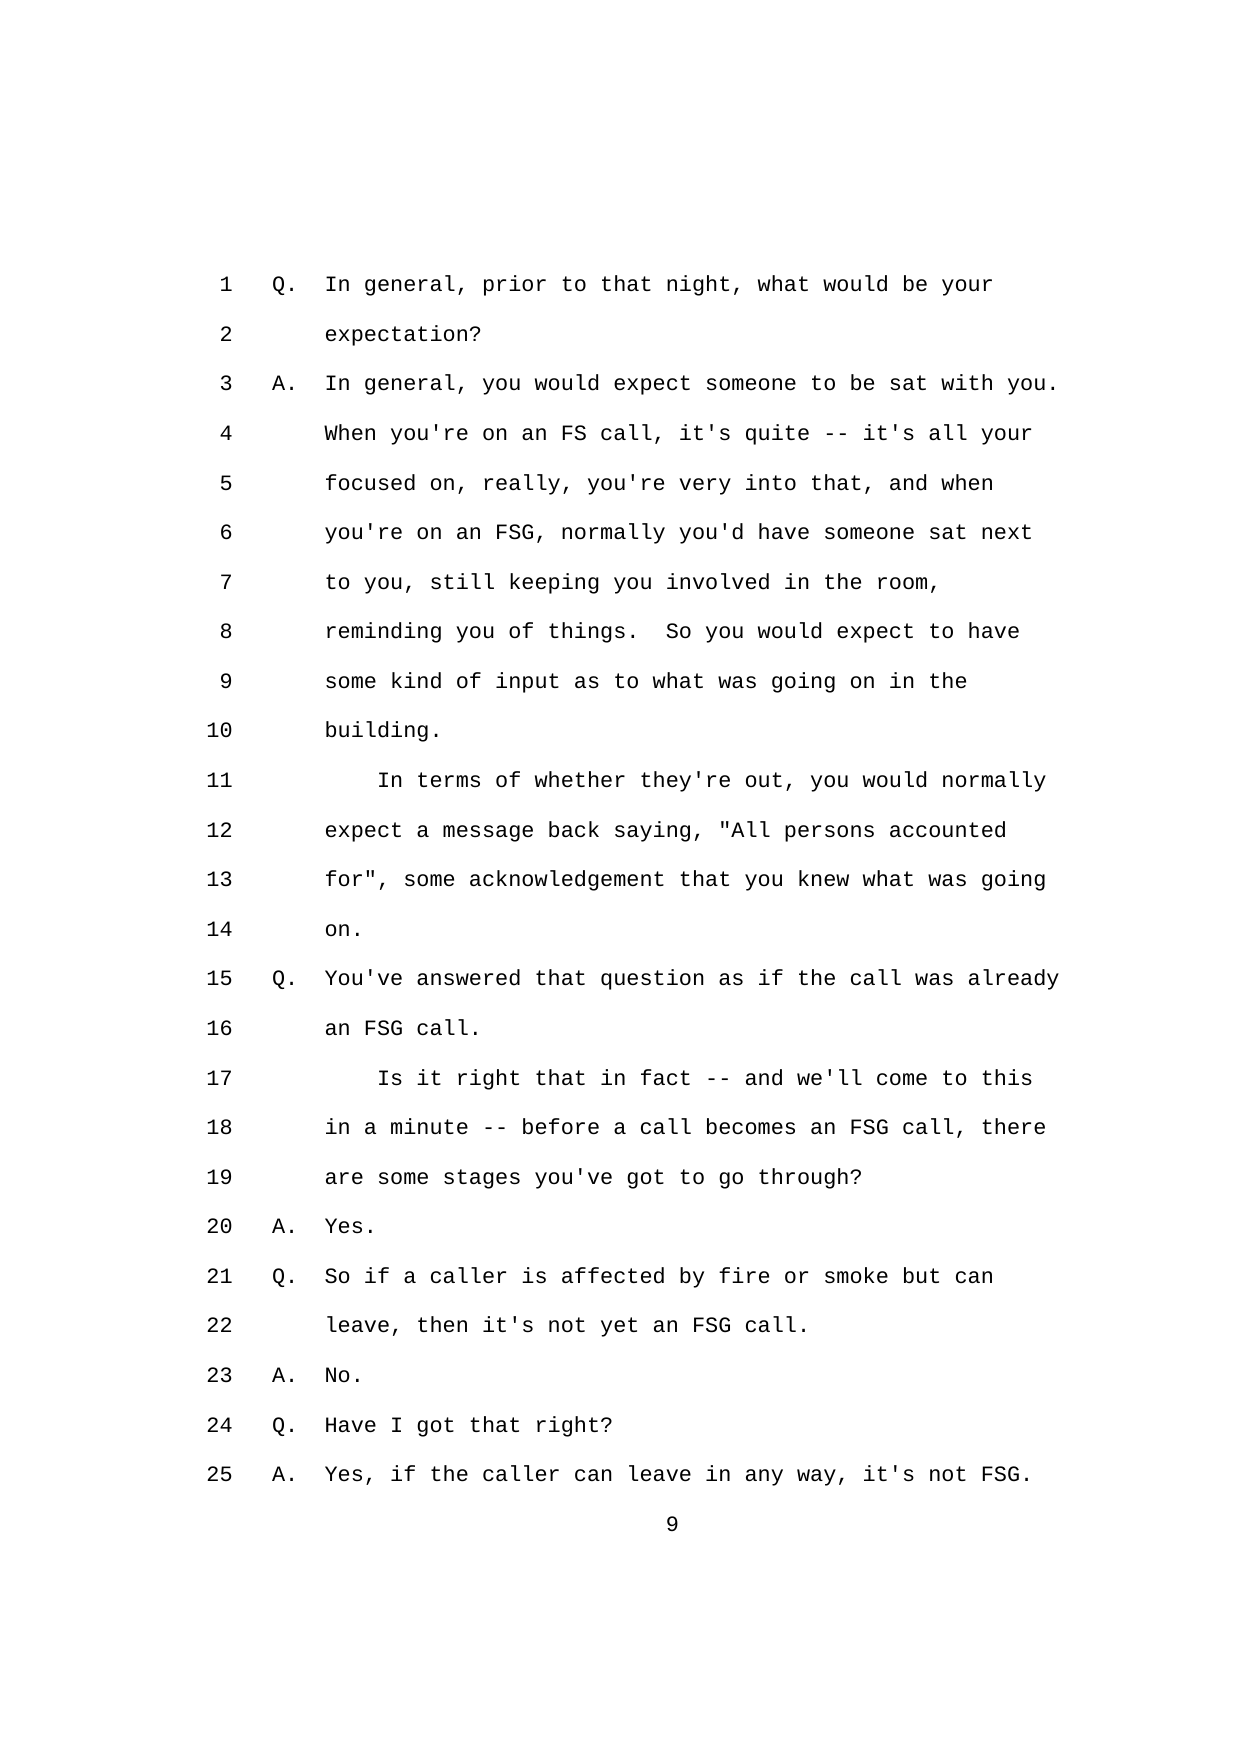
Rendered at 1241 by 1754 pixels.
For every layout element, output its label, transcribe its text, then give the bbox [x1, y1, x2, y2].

text 14 on. [75, 918, 1165, 943]
text 9 some kind of input as to what was going on in the [75, 670, 1165, 695]
text 15 Q. You've answered that question as if the call was already [75, 967, 1165, 992]
text 10 building. [75, 719, 1165, 744]
text 20 A. Yes. [75, 1215, 1165, 1240]
text 18 in a minute -- before a call becomes an FSG call, there [75, 1116, 1165, 1141]
text 22 leave, then it's not yet an FSG call. [75, 1314, 1165, 1339]
text 16 an FSG call. [75, 1017, 1165, 1042]
text 23 A. No. [75, 1364, 1165, 1389]
text 6 you're on an FSG, normally you'd have someone sat next [75, 521, 1165, 546]
text 5 focused on, really, you're very into that, and when [75, 472, 1165, 496]
text 3 A. In general, you would expect someone to be sat with you. [75, 372, 1165, 397]
text 1 Q. In general, prior to that night, what would be your [75, 273, 1165, 298]
text 24 Q. Have I got that right? [75, 1414, 1165, 1438]
text 2 expectation? [75, 323, 1165, 348]
text 4 When you're on an FS call, it's quite -- it's all your [75, 422, 1165, 447]
text 17 Is it right that in fact -- and we'll come to this [75, 1067, 1165, 1091]
text 21 Q. So if a caller is affected by fire or smoke but can [75, 1265, 1165, 1290]
text 12 expect a message back saying, "All persons accounted [75, 819, 1165, 843]
text 11 In terms of whether they're out, you would normally [75, 769, 1165, 794]
text 13 for", some acknowledgement that you knew what was going [75, 868, 1165, 893]
text 8 reminding you of things. So you would expect to have [75, 620, 1165, 645]
text 19 are some stages you've got to go through? [75, 1166, 1165, 1191]
text 25 A. Yes, if the caller can leave in any way, it's not FSG. [75, 1463, 1165, 1488]
text 7 to you, still keeping you involved in the room, [75, 571, 1165, 596]
text 9 [75, 1513, 1165, 1538]
